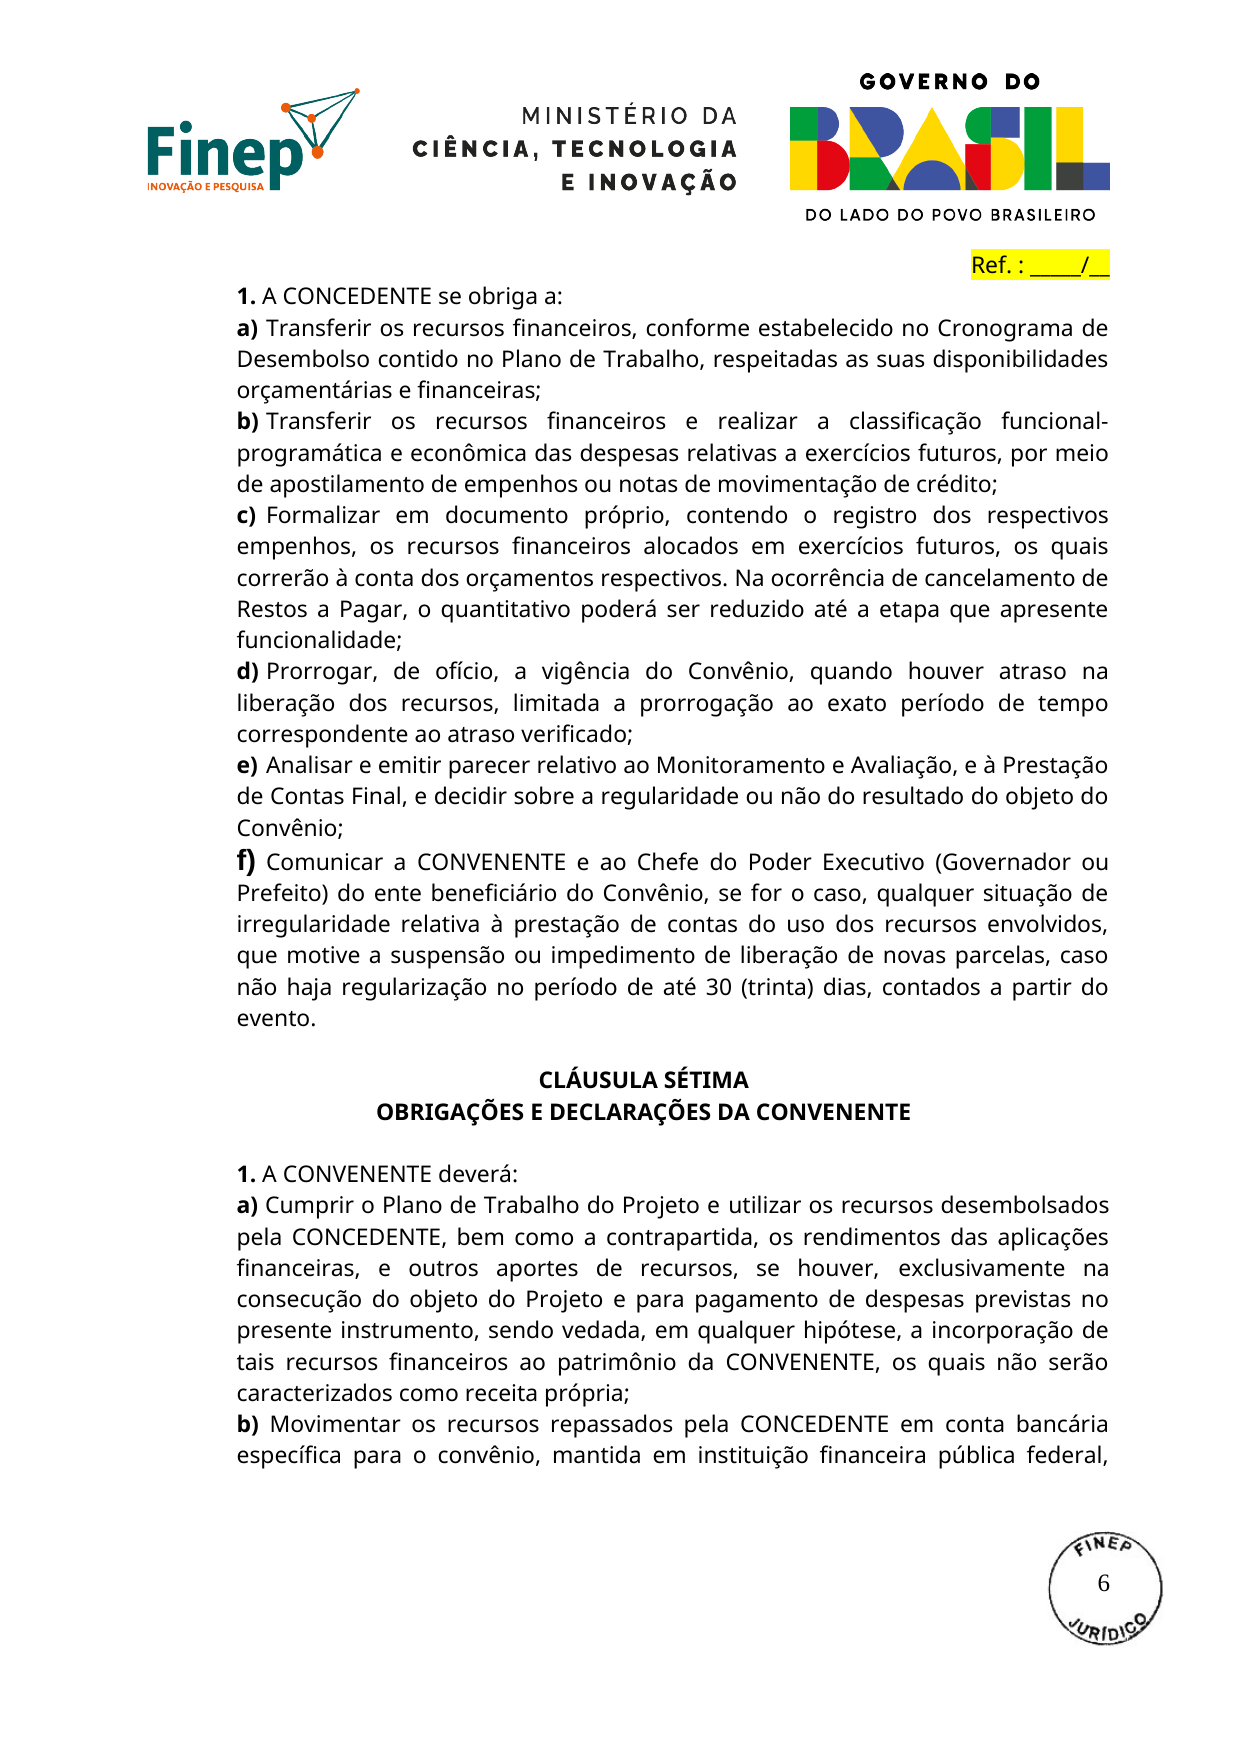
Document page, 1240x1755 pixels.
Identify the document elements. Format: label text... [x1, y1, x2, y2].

text 1. A CONVENENTE deverá: [148, 1158, 1110, 1189]
subtitle OBRIGAÇÕES E DECLARAÇÕES DA CONVENENTE [148, 1096, 1139, 1127]
list Transferir os recursos financeiros e realizar a classificação funcional-programática e econômica das despesas relativas a exercícios futuros, por meio de apostilamento de empenhos ou notas de movimentação de crédito; [236, 405, 1110, 499]
list Analisar e emitir parecer relativo ao Monitoramento e Avaliação, e à Prestação de Contas Final, e decidir sobre a regularidade ou não do resultado do objeto do Convênio; [236, 749, 1110, 843]
subtitle 1. A CONCEDENTE se obriga a: [148, 280, 1110, 311]
list Transferir os recursos financeiros, conforme estabelecido no Cronograma de Desembolso contido no Plano de Trabalho, respeitadas as suas disponibilidades orçamentárias e financeiras; [236, 311, 1110, 405]
list Formalizar em documento próprio, contendo o registro dos respectivos empenhos, os recursos financeiros alocados em exercícios futuros, os quais correrão à conta dos orçamentos respectivos. Na ocorrência de cancelamento de Restos a Pagar, o quantitativo poderá ser reduzido até a etapa que apresente funcionalidade; [236, 499, 1110, 655]
subtitle CLÁUSULA SÉTIMA [148, 1064, 1139, 1096]
text b) Movimentar os recursos repassados pela CONCEDENTE em conta bancária específica para o convênio, mantida em instituição financeira pública federal, [236, 1408, 1110, 1471]
list Prorrogar, de ofício, a vigência do Convênio, quando houver atraso na liberação dos recursos, limitada a prorrogação ao exato período de tempo correspondente ao atraso verificado; [236, 655, 1110, 749]
list Comunicar a CONVENENTE e ao Chefe do Poder Executivo (Governador ou Prefeito) do ente beneficiário do Convênio, se for o caso, qualquer situação de irregularidade relativa à prestação de contas do uso dos recursos envolvidos, que motive a suspensão ou impedimento de liberação de novas parcelas, caso não haja regularização no período de até 30 (trinta) dias, contados a partir do evento. [236, 843, 1110, 1033]
text a) Cumprir o Plano de Trabalho do Projeto e utilizar os recursos desembolsados pela CONCEDENTE, bem como a contrapartida, os rendimentos das aplicações financeiras, e outros aportes de recursos, se houver, exclusivamente na consecução do objeto do Projeto e para pagamento de despesas previstas no presente instrumento, sendo vedada, em qualquer hipótese, a incorporação de tais recursos financeiros ao patrimônio da CONVENENTE, os quais não serão caracterizados como receita própria; [236, 1189, 1110, 1408]
